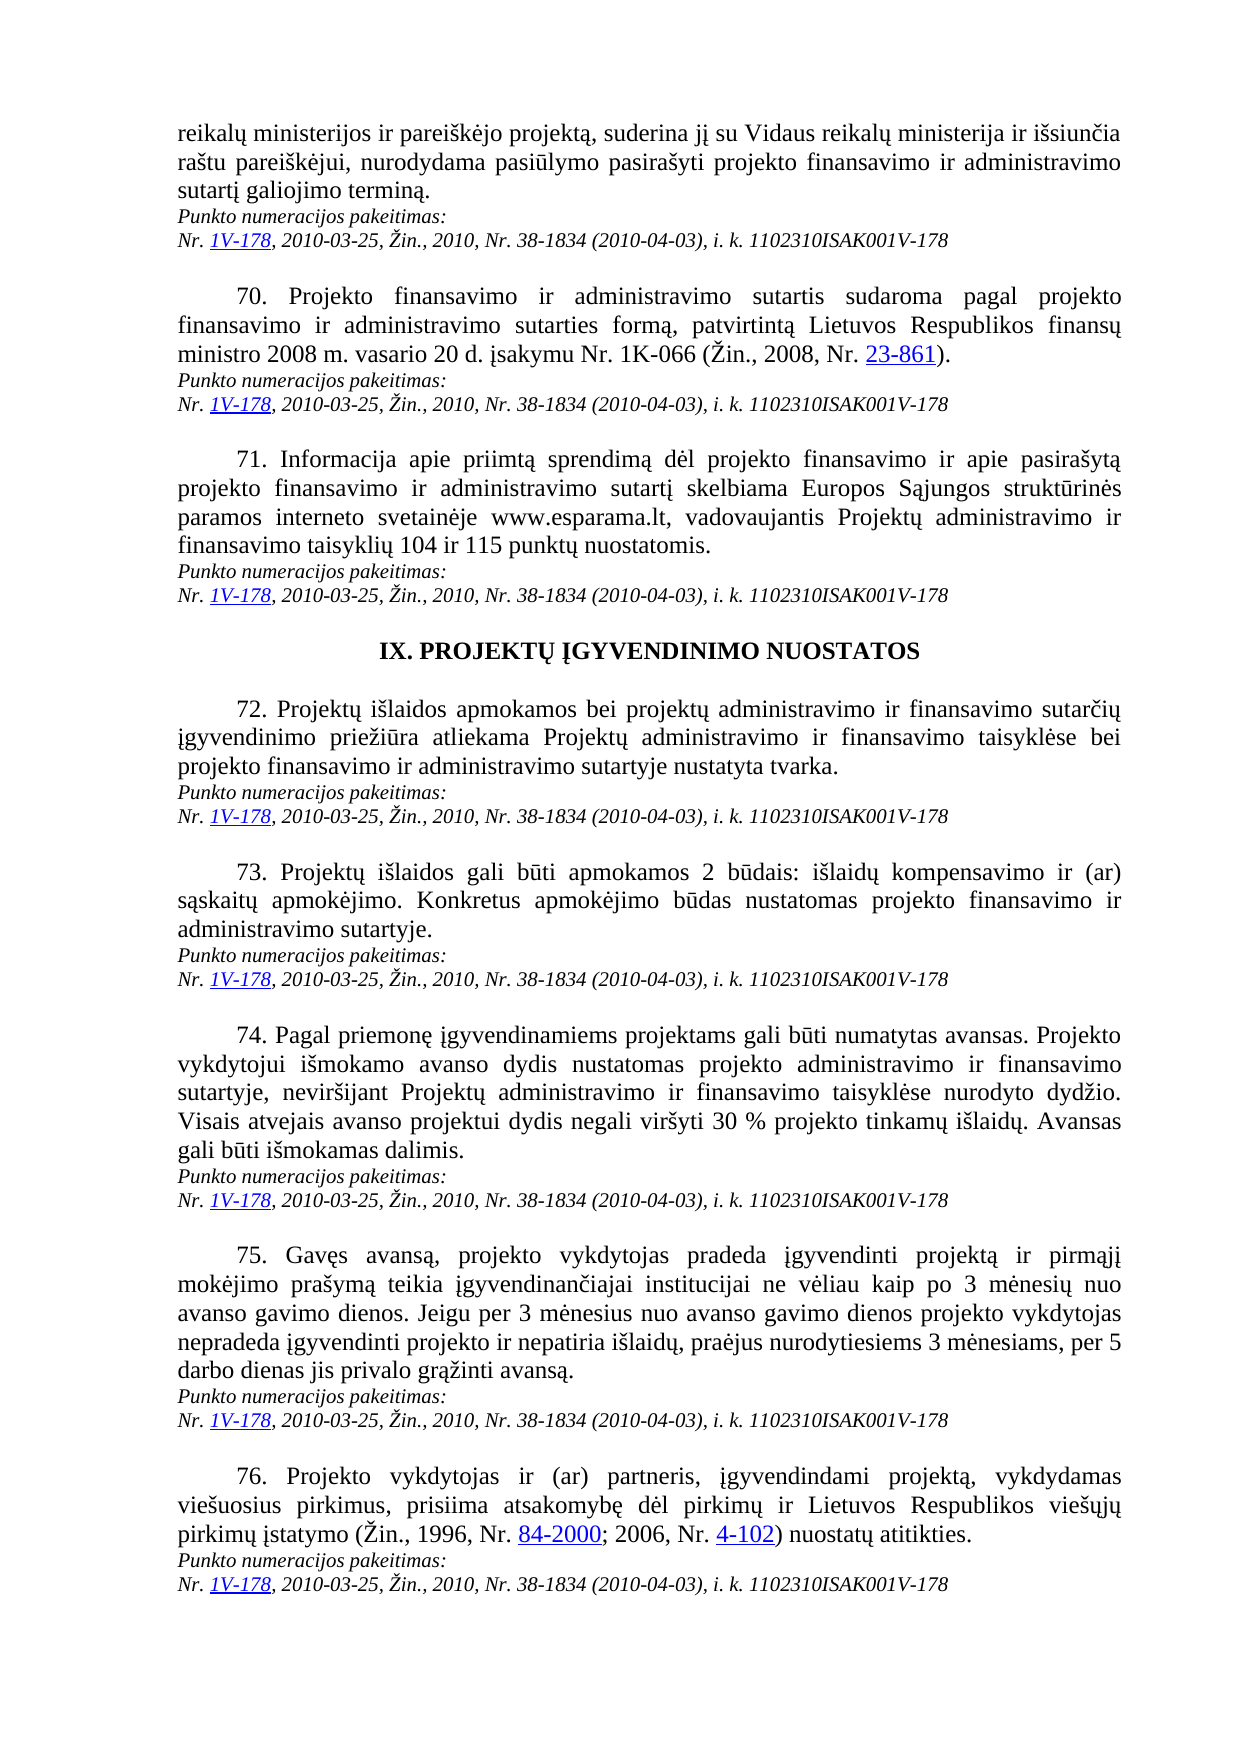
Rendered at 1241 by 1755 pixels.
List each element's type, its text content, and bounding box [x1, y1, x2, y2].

text 75. Gavęs avansą, projekto vykdytojas pradeda įgyvendinti projektą ir pirmąjį mokėjimo prašymą teikia įgyvendinančiajai institucijai ne vėliau kaip po 3 mėnesių nuo avanso gavimo dienos. Jeigu per 3 mėnesius nuo avanso gavimo dienos projekto vykdytojas nepradeda įgyvendinti projekto ir nepatiria išlaidų, praėjus nurodytiesiems 3 mėnesiams, per 5 darbo dienas jis privalo grąžinti avansą. [177, 1241, 1122, 1384]
text Punkto numeracijos pakeitimas: [177, 1547, 1122, 1572]
text Nr. 1V-178, 2010-03-25, Žin., 2010, Nr. 38-1834 (2010-04-03), i. k. 1102310ISAK001V-178 [177, 228, 1122, 252]
text Nr. 1V-178, 2010-03-25, Žin., 2010, Nr. 38-1834 (2010-04-03), i. k. 1102310ISAK001V-178 [177, 1408, 1122, 1432]
text 76. Projekto vykdytojas ir (ar) partneris, įgyvendindami projektą, vykdydamas viešuosius pirkimus, prisiima atsakomybę dėl pirkimų ir Lietuvos Respublikos viešųjų pirkimų įstatymo (Žin., 1996, Nr. 84-2000; 2006, Nr. 4-102) nuostatų atitikties. [177, 1461, 1122, 1547]
text Punkto numeracijos pakeitimas: [177, 943, 1122, 967]
text Nr. 1V-178, 2010-03-25, Žin., 2010, Nr. 38-1834 (2010-04-03), i. k. 1102310ISAK001V-178 [177, 804, 1122, 828]
text Nr. 1V-178, 2010-03-25, Žin., 2010, Nr. 38-1834 (2010-04-03), i. k. 1102310ISAK001V-178 [177, 583, 1122, 607]
text 71. Informacija apie priimtą sprendimą dėl projekto finansavimo ir apie pasirašytą projekto finansavimo ir administravimo sutartį skelbiama Europos Sąjungos struktūrinės paramos interneto svetainėje www.esparama.lt, vadovaujantis Projektų administravimo ir finansavimo taisyklių 104 ir 115 punktų nuostatomis. [177, 444, 1122, 559]
text 70. Projekto finansavimo ir administravimo sutartis sudaroma pagal projekto finansavimo ir administravimo sutarties formą, patvirtintą Lietuvos Respublikos finansų ministro 2008 m. vasario 20 d. įsakymu Nr. 1K-066 (Žin., 2008, Nr. 23-861). [177, 281, 1122, 367]
text 72. Projektų išlaidos apmokamos bei projektų administravimo ir finansavimo sutarčių įgyvendinimo priežiūra atliekama Projektų administravimo ir finansavimo taisyklėse bei projekto finansavimo ir administravimo sutartyje nustatyta tvarka. [177, 694, 1122, 780]
text Nr. 1V-178, 2010-03-25, Žin., 2010, Nr. 38-1834 (2010-04-03), i. k. 1102310ISAK001V-178 [177, 1188, 1122, 1212]
text Punkto numeracijos pakeitimas: [177, 780, 1122, 804]
text Punkto numeracijos pakeitimas: [177, 1164, 1122, 1188]
text Punkto numeracijos pakeitimas: [177, 559, 1122, 583]
text Nr. 1V-178, 2010-03-25, Žin., 2010, Nr. 38-1834 (2010-04-03), i. k. 1102310ISAK001V-178 [177, 392, 1122, 416]
text Punkto numeracijos pakeitimas: [177, 204, 1122, 228]
text Nr. 1V-178, 2010-03-25, Žin., 2010, Nr. 38-1834 (2010-04-03), i. k. 1102310ISAK001V-178 [177, 967, 1122, 991]
text 74. Pagal priemonę įgyvendinamiems projektams gali būti numatytas avansas. Projekto vykdytojui išmokamo avanso dydis nustatomas projekto administravimo ir finansavimo sutartyje, neviršijant Projektų administravimo ir finansavimo taisyklėse nurodyto dydžio. Visais atvejais avanso projektui dydis negali viršyti 30 % projekto tinkamų išlaidų. Avansas gali būti išmokamas dalimis. [177, 1020, 1122, 1164]
text Punkto numeracijos pakeitimas: [177, 367, 1122, 392]
text IX. PROJEKTŲ ĮGYVENDINIMO NUOSTATOS [177, 636, 1122, 665]
text Punkto numeracijos pakeitimas: [177, 1384, 1122, 1408]
text reikalų ministerijos ir pareiškėjo projektą, suderina jį su Vidaus reikalų ministerija ir išsiunčia raštu pareiškėjui, nurodydama pasiūlymo pasirašyti projekto finansavimo ir administravimo sutartį galiojimo terminą. [177, 118, 1122, 204]
text 73. Projektų išlaidos gali būti apmokamos 2 būdais: išlaidų kompensavimo ir (ar) sąskaitų apmokėjimo. Konkretus apmokėjimo būdas nustatomas projekto finansavimo ir administravimo sutartyje. [177, 857, 1122, 943]
text Nr. 1V-178, 2010-03-25, Žin., 2010, Nr. 38-1834 (2010-04-03), i. k. 1102310ISAK001V-178 [177, 1572, 1122, 1596]
